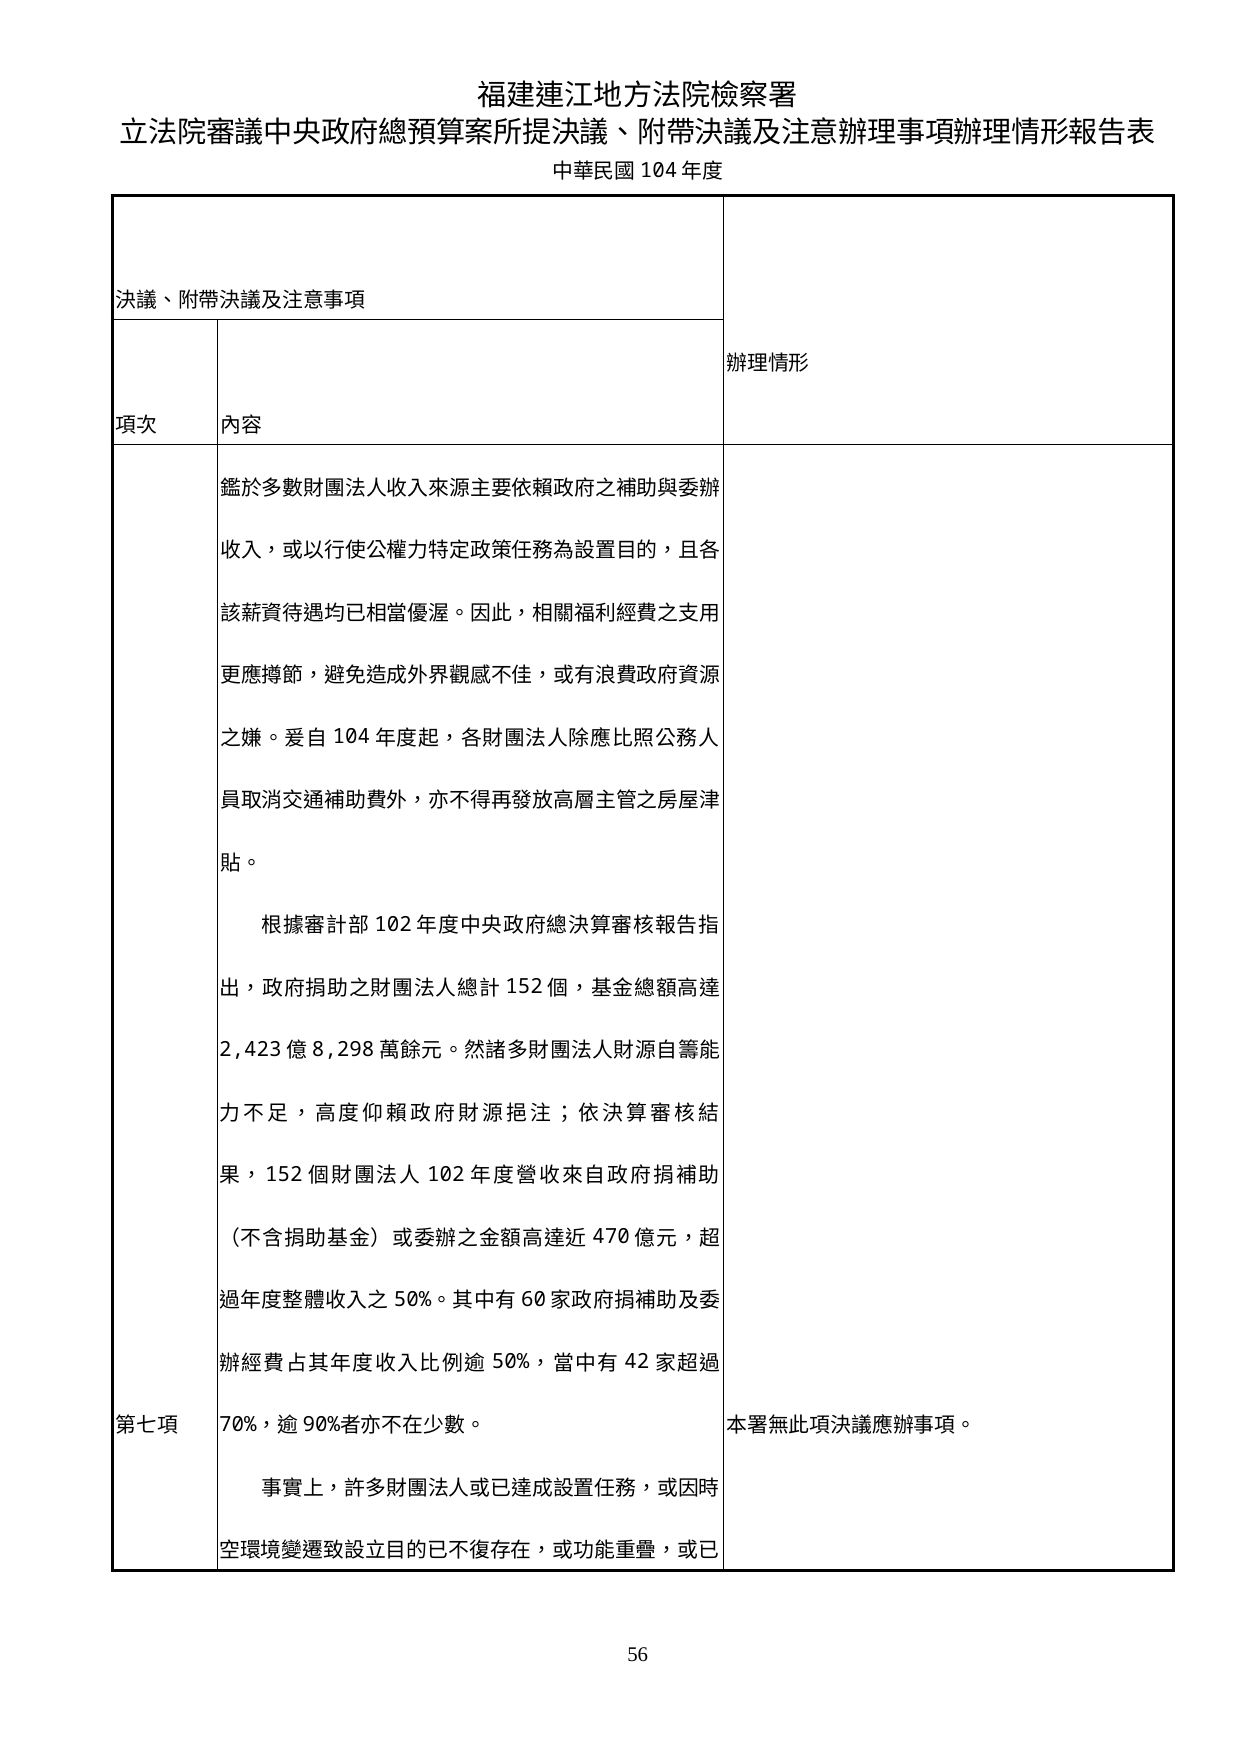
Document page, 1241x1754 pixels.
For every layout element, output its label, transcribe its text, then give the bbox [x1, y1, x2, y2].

table_cell 104年度中央政府總預算案針對各機關及所屬統刪項目如下： 1.油料：統刪30%；另隨同減列交通部辦理離島載客船舶油價補貼0.07億元、公路總局辦理公共運輸油價補貼1.05億元。 2.大陸地區旅費：統刪10%。 3.委辦費：除人事行政總處、公務人力發展中心、中央選舉委員會及所屬、公務人員保障暨培訓委員會、警政署及所屬、外交部主管、教育部主管、法務部主管、勞工保險局、職業安全衛生署危險性機械及設備檢查與管理、動植物防疫檢疫局及所屬屠宰衛生檢查、畜禽藥物殘留檢測及檢疫偵測犬業務、衛生福利部落實長照十年計畫、推動長照服務體系及長照服務網業務相關預算、健全緊急醫療照護網絡、健全醫療衛生體系、醫事人力培育與訓練、推動身心障礙醫療復建網絡、社會救助業務、保護服務業務、規劃建立社會工作專業、推動性別暴力防治相關預算、食品藥物管理署科技發展工作及食品藥物管理業務相關預算、社會及家庭署辦理推展身心障礙者福利服務相關預算、文化部主管不刪；智慧財產局、工業局工業技術升級輔導計畫、標準檢驗局及所屬辦理國家度量衡標準實驗室整體運作與發展及民生化學計量標準計畫統刪1%外，其餘統刪10%，其中大陸委員會、考試院、營建署及所屬、消防署及所屬、入出國及移民署、建築研究所、國防部所屬、財政部、國庫署、交通部、中央氣象局、觀光局及所屬、運輸研究所、農業委員會、茶業改良場、疾病管制署、中央健康保險署、社會及家庭署、新竹科學工業園區管理局及所屬、中部科學工業園區管理局及所屬、保險局改以其他項目刪減替代，科目自行調整。 4.一般事務費：除中央研究院、人事行政總處及所屬、國立故宮博物院、中央選舉委員會及所屬、立法院主管、公務人員保障暨培訓委員會、國家文官學院及所屬、監察院、警政署及所屬、外交部主管、體育署、法務部主管、智慧財產局、工業局工業技術升級輔導計畫、勞工保險局、衛生福利部落實長照十年計畫、推動長照服務體系及長照服務網業務相關預算、健全緊急醫療照護網絡、健全醫療衛生體系、醫事人力培育與訓練、推動身心障礙醫療復建網絡、社會救助業務、保護服務業務、規劃建立社會工作專業、推動性別暴力防治相關預算、食品藥物管理署科技發展工作及食品藥物管理業務相關預算、中央健康保險署、社會及家庭署辦理推展身心障礙者福利服務相關預算、國軍退除役官兵輔導委員會聘用照顧服務員及護理人員相關預算不刪外，其餘統刪5%，其中總統府、國家發展委員會、國家通訊傳播委員會、公務人員退休撫卹基金監理委員會、營建署及所屬、消防署及所屬、空中勤務總隊、國防部所屬、賦稅署、臺北國稅局、高雄國稅局、北區國稅局及所屬、中區國稅局及所屬、南區國稅局及所屬、關務署及所屬、財政資訊中心、教育部、國家圖書館、國立公共資訊圖書館、國立教育廣播電臺、國立海洋科技博物館、中小企業處、交通部、民用航空局、中央氣象局、觀光局及所屬、運輸研究所、原子能委員會、放射性物料管理局、核能研究所、水土保持局、農業試驗所、林業試驗所、種苗改良繁殖場、桃園區農業改良場、花蓮區農業改良場、衛生福利部、社會及家庭署、環境檢驗所、環境保護人員訓練所、海岸巡防署主管、新竹科學工業園區管理局及所屬、證券期貨局改以其他項目刪減替代，科目自行調整。 5.軍事裝備設施、房屋建築、車輛及辦公器具、設施及機械設備養護費：除人事行政總處及所屬、國立故宮博物院、中央選舉委員會及所屬、立法院主管、公務人員保障暨培訓委員會、國家文官學院及所屬、監察院、警政署及所屬、中央警察大學設施及機械設備養護費、外交部駐外機構業務計畫、體育署、法務部主管、衛生福利部落實長照十年計畫、推動長照服務體系及長照服務網業務相關預算、保護服務業務相關預算、食品藥物管理署科技發展工作及食品藥物管理業務相關預算、海洋巡防總局艦艇歲修及機械儀器養護費不刪外，其餘統刪5%，其中國家安全會議、國史館臺灣文獻館、中央研究院、行政院、主計總處、國家發展委員會、考試院、公務人員退休撫卹基金監理委員會、內政部、營建署及所屬、消防署及所屬、入出國及移民署、國防部所屬、財政部、國庫署、賦稅署、臺北國稅局、高雄國稅局、北區國稅局及所屬、中區國稅局及所屬、南區國稅局及所屬、關務署及所屬、財政資訊中心、國家圖書館、國立公共資訊圖書館、國立教育廣播電臺、國立海洋科技博物館、交通部、民用航空局、中央氣象局、觀光局及所屬、運輸研究所、公路總局及所屬、原子能委員會、放射性物料管理局、農業委員會、水土保持局、林業試驗所、特有生物研究保育中心、漁業署及所屬、衛生福利部、疾病管制署、中央健康保險署、環境保護署、環境檢驗所、環境保護人員訓練所、海岸巡防署主管、新竹科學工業園區管理局及所屬改以其他項目刪減替代，科目自行調整。 6.國內旅費：除中央研究院、人事行政總處及所屬、國立故宮博物院、中央選舉委員會及所屬、公務人員保障暨培訓委員會、國家文官學院及所屬、監察院主管、警政署及所屬、體育署、法務部主管、工業局工業技術升級輔導計畫、衛生福利部落實長照十年計畫、推動長照服務體系及長照服務網業務相關預算、健全緊急醫療照護網絡、健全醫療衛生體系、醫事人力培育與訓練、推動身心障礙醫療復建網絡、社會救助業務、保護服務業務、規劃建立社會工作專業相關預算、食品藥物管理署科技發展工作及食品藥物管理業務相關預算、社會及家庭署辦理推展身心障礙者福利服務相關預算不刪外，其餘統刪5%，其中國史館臺灣文獻館、主計總處、國家發展委員會、考試院、內政部、營建署及所屬、消防署及所屬、役政署、入出國及移民署、空中勤務總隊、國防部所屬、賦稅署、臺北國稅局、高雄國稅局、北區國稅局及所屬、中區國稅局及所屬、南區國稅局及所屬、關務署及所屬、財政資訊中心、國家圖書館、國立公共資訊圖書館、國立教育廣播電臺、國立海洋科技博物館、交通部、中央氣象局、觀光局及所屬、運輸研究所、公路總局及所屬、原子能委員會、放射性物料管理局、農業委員會、水土保持局、衛生福利部、疾病管制署、社會及家庭署、環境保護署、環境檢驗所、環境保護人員訓練所、新竹科學工業園區管理局及所屬、檢查局、臺灣省政府改以其他項目刪減替代，科目自行調整。 7.國外旅費：除中央研究院、人事行政總處及所屬、國立故宮博物院、中央選舉委員會及所屬、立法院主管委員國會交流事務費、公務人員保障暨培訓委員會、國家文官學院及所屬、監察院、警政署及所屬、中央警察大學、外交部主管、體育署、法務部主管、衛生福利部落實長照十年計畫、推動長照服務體系及長照服務網業務相關預算、推動身心障礙醫療復建網絡、保護服務業務相關預算、食品藥物管理署科技發展工作及食品藥物管理業務相關預算、社會及家庭署辦理推展身心障礙者福利服務相關預算、文化部主管不刪外，其餘統刪5%，其中行政院、主計總處、國家發展委員會、檔案管理局、飛航安全調查委員會、客家委員會及所屬、考試院、銓敘部、公務人員退休撫卹基金監理委員會、公務人員退休撫卹基金管理委員會、審計部、內政部、營建署及所屬、消防署及所屬、役政署、入出國及移民署、建築研究所、空中勤務總隊、國防部所屬、財政部、國庫署、賦稅署、臺北國稅局、高雄國稅局、北區國稅局及所屬、中區國稅局及所屬、南區國稅局及所屬、財政資訊中心、教育部、國民及學前教育署、青年發展署、國家圖書館、國立公共資訊圖書館、國立教育廣播電臺、國家教育研究院、國立海洋科技博物館、工業局、標準檢驗局及所屬、智慧財產局、水利署及所屬、中央地質調查所、交通部、民用航空局、中央氣象局、觀光局及所屬、運輸研究所、公路總局及所屬、勞工保險局、勞動力發展署及所屬、職業安全衛生署、勞動及職業安全衛生研究所、僑務委員會、原子能委員會、輻射偵測中心、放射性物料管理局、核能研究所、農業委員會、林務局、水土保持局、農業試驗所、林業試驗所、水產試驗所、畜產試驗所、家畜衛生試驗所、特有生物研究保育中心、種苗改良繁殖場、高雄區農業改良場、漁業署及所屬、動植物防疫檢疫局及所屬、農糧署及所屬、衛生福利部、疾病管制署、中央健康保險署、社會及家庭署、環境檢驗所、環境保護人員訓練所、新竹科學工業園區管理局及所屬、中部科學工業園區管理局及所屬、南部科學工業園區管理局及所屬、檢查局、臺灣省政府、臺灣省諮議會、福建省政府改以其他項目刪減替代，科目自行調整。 8.出國教育訓練費：除中央研究院、人事行政總處及所屬、中央選舉委員會及所屬、公務人員保障暨培訓委員會、國家文官學院及所屬、警政署及所屬、外交部駐外機構業務計畫、法務部主管、食品藥物管理署科技發展工作及食品藥物管理業務相關預算、文化部主管不刪外，其餘統刪5%，其中主計總處、國家發展委員會、公平交易委員會、飛航安全調查委員會、消防署及所屬、空中勤務總隊、國防部所屬、財政部、關務署及所屬、交通部、中央氣象局、原子能委員會、核能研究所、農業委員會、農業試驗所、水產試驗所、畜產試驗所、家畜衛生試驗所、特有生物研究保育中心、種苗改良繁殖場、臺中區農業改良場、臺南區農業改良場、高雄區農業改良場、花蓮區農業改良場、衛生福利部、疾病管制署、環境保護署、檢查局改以其他項目刪減替代，科目自行調整。 9.設備及投資：除資產作價投資、中央研究院、人事行政總處及所屬、中央選舉委員會及所屬、立法院主管、公務人員保障暨培訓委員會基本行政維持、國家文官學院及所屬、監察院、審計部、警政署及所屬、中央警察大學房屋建築及設備費、外交部駐外機構業務計畫、購置駐外機構館舍計畫與汰換駐外機構公務車預算、法務部主管、勞工保險局、動植物防疫檢疫局高雄分局檢疫行政大樓興建工程、衛生福利部健全緊急醫療照護網絡、健全醫療衛生體系、醫事人力培育與訓練、社會救助業務、保護服務業務相關預算、食品藥物管理署科技發展工作及食品藥物管理業務相關預算、中央健康保險署、社會及家庭署辦理推展身心障礙者福利服務相關預算、海岸巡防署臺北港海巡基地、海洋巡防總局艦艇大修經費及強化海巡編裝發展方案不刪；科技部增撥國家科學技術發展基金統刪1%；文化部主管統刪3%；國立故宮博物院故宮南部院區籌建計畫統刪4%；教育部主管統刪7%外，其餘統刪8%，其中司法院、最高法院、最高行政法院、臺北高等行政法院、臺中高等行政法院、高雄高等行政法院、公務員懲戒委員會、法官學院、智慧財產法院、臺灣高等法院、臺灣高等法院臺中分院、臺灣高等法院臺南分院、臺灣高等法院高雄分院、臺灣高等法院花蓮分院、臺灣臺北地方法院、臺灣士林地方法院、臺灣新北地方法院、臺灣桃園地方法院、臺灣新竹地方法院、臺灣苗栗地方法院、臺灣臺中地方法院、臺灣南投地方法院、臺灣雲林地方法院、臺灣嘉義地方法院、臺灣高雄地方法院、臺灣屏東地方法院、臺灣臺東地方法院、臺灣花蓮地方法院、臺灣宜蘭地方法院、臺灣基隆地方法院、臺灣澎湖地方法院、臺灣高雄少年及家事法院、福建高等法院金門分院、福建金門地方法院、福建連江地方法院、考試院、公務人員退休撫卹基金監理委員會、內政部、役政署、國防部、財政部、賦稅署、臺北國稅局、高雄國稅局、北區國稅局及所屬、中區國稅局及所屬、南區國稅局及所屬、國有財產署及所屬、教育部、國民及學前教育署、國家圖書館、國立公共資訊圖書館、國立教育廣播電臺、國立海洋科技博物館、中央氣象局、觀光局及所屬、運輸研究所、公路總局及所屬、蒙藏委員會、農業委員會、家畜衛生試驗所、環境保護署、環境保護人員訓練所、海洋巡防總局、海岸巡防總局及所屬、金融監督管理委員會、銀行局、證券期貨局改以其他項目刪減替代，科目自行調整。 10.對國內團體之捐助與政府機關間之補助：除法律義務支出、中央研究院、警政署及所屬、外交部、教育部主管、法務部主管、勞工保險局、漁業署捐助各級漁會辦理臺灣地區各漁業通訊電臺營運輔導、衛生福利部捐助財團法人國家衛生研究院發展計畫、落實長照十年計畫、推動長照服務體系及長照服務網業務相關預算、社會救助業務、保護服務業務、健全緊急醫療照護網絡、健全醫療衛生體系、醫事人力培育與訓練、食品藥物管理署科技發展工作及食品藥物管理業務相關預算、中央健康保險署、社會及家庭署辦理長期照顧十年計畫及建置長期照顧服務體系暨推展身心障礙者福利服務相關預算、文化部主管、科技部對國家災害防救科技中心、財團法人國家實驗研究院與國家同步輻射研究中心之捐助不刪；經濟部科技預算、智慧財產局、工業局工業技術升級輔導計畫統刪1%外，其餘統刪5%，其中客家委員會及所屬、內政部、營建署及所屬、國防部所屬、交通部、觀光局及所屬、公路總局及所屬、核能研究所、桃園區農業改良場、動植物防疫檢疫局及所屬、環境保護署、新竹科學工業園區管理局及所屬改以其他項目刪減替代，科目自行調整。 11.對地方政府之補助：除法律義務支出、一般性補助款、教育部主管、法務部主管、衛生福利部落實長照十年計畫、推動長照服務體系及長照服務網業務相關預算、社會救助業務、健全緊急醫療照護網絡、食品藥物管理署科技發展工作及食品藥物管理業務相關預算、中央健康保險署、社會及家庭署辦理長期照顧十年計畫及建置長期照顧服務體系暨推展身心障礙者福利服務相關預算、文化部主管不刪外，其餘統刪5%，其中役政署、觀光局及所屬、動植物防疫檢疫局及所屬、衛生福利部改以其他項目刪減替代，科目自行調整。 12.人事費：除退休退職給付、人事行政總處退休公教人員年終慰問金調整準備、國立故宮博物院、中央選舉委員會及所屬、立法院主管（不含委員問政油料補助費）、公務人員保障暨培訓委員會、國家文官學院及所屬、監察院主管、警政署及所屬、外交部主管、體育署、法務部主管不刪；立法院主管委員問政油料補助費統刪30%外，其餘統刪1%，其中中央研究院、主計總處、公務人力發展中心、地方行政研習中心、檔案管理局、飛航安全調查委員會、公共工程委員會、司法院、最高法院、最高行政法院、臺北高等行政法院、臺中高等行政法院、高雄高等行政法院、公務員懲戒委員會、法官學院、智慧財產法院、臺灣高等法院、臺灣高等法院臺中分院、臺灣高等法院臺南分院、臺灣高等法院高雄分院、臺灣高等法院花蓮分院、臺灣臺北地方法院、臺灣士林地方法院、臺灣新北地方法院、臺灣桃園地方法院、臺灣新竹地方法院、臺灣苗栗地方法院、臺灣臺中地方法院、臺灣南投地方法院、臺灣彰化地方法院、臺灣雲林地方法院、臺灣嘉義地方法院、臺灣臺南地方法院、臺灣高雄地方法院、臺灣屏東地方法院、臺灣臺東地方法院、臺灣花蓮地方法院、臺灣宜蘭地方法院、臺灣基隆地方法院、臺灣澎湖地方法院、臺灣高雄少年及家事法院、福建高等法院金門分院、福建金門地方法院、福建連江地方法院、考試院、考選部、消防署及所屬、役政署、入出國及移民署、建築研究所、空中勤務總隊、國防部所屬、國庫署、臺北國稅局、高雄國稅局、北區國稅局及所屬、中區國稅局及所屬、南區國稅局及所屬、國有財產署及所屬、國家圖書館、國立公共資訊圖書館、國立教育廣播電臺、國立海洋科技博物館、水利署及所屬、中央地質調查所、交通部、民用航空局、中央氣象局、觀光局及所屬、運輸研究所、公路總局及所屬、勞動及職業安全衛生研究所、林務局、水土保持局、畜產試驗所、家畜衛生試驗所、茶業改良場、種苗改良繁殖場、桃園區農業改良場、臺南區農業改良場、環境保護署、環境檢驗所、環境保護人員訓練所、海岸巡防署主管、證券期貨局改以其他項目刪減替代，科目自行調整。 13.國庫署「國債付息」減列2 億元。 近來國際原油價格持續重挫，國內汽、柴油價格亦不斷下跌；日前中油再度宣布自2015年1月12日起調降各式汽、柴油價格，其中95無鉛調降為每公升24.6元，較編製104年度中央政府總預算案時按每公升35.1元編列，已有大幅差距；爰予減列104年度中央政府各機關油料費30%；另年度預算執行中，若遇油價大幅波動，則在油料用量之共同標準範圍內，各機關應依以下原則辦理，主計總處並應追蹤控管執行情形： 1.油價下跌時，按實際油價覈實列支，結餘部分並不得移為他用。 2.油價大幅上漲，致所須經費不足時，得以各機關第一預備金支應；若嚴重不敷，得申請動支第二預備金。 針對104年度中央政府總預算中有關「自由經濟示範區」相關預算共計編列75億9,945萬5,000元，包括：國家發展委員會編列1,670萬元、經濟部智慧財產局編列20萬元、行政院農業委員會編列3億8,573萬元、衛生福利部編列1億4,600萬元、經濟特別收入基金1,000萬元、桃園國際機場股份有限公司6,400萬元、臺灣港務股份有限公司34億3,715萬1,000元、航港建設基金35億3,477萬4,000元、農業特別收入基金490萬元。 經查，「自由經濟示範區規劃方案」於102年8月啟動第1階段推動計畫，自貿港區為自由經濟示範區第1階段之核心，惟推動效益卻未如預期，無法彌補我國港埠整體進出口貨物流失量，且入駐港區事業數及進用員工人數未見成長，此外，再以我國自由貿易港區歷年來入駐港區事業家數及進用員工人數觀之，推行自由貿易示範區計畫後，入駐港區事業數及進用員工人數亦未見明顯成長；另示範區104年度關鍵績效指標考核面向不足，且跨機關間衡量標準不一，有欠妥適。 另，有鑑於「自由經濟示範區規劃方案」尚未三讀通過，各部會即逕自編列該預算執行計畫，實有未當。事實上，就政府不斷宣傳國際的案例：韓國仁川自經區言之，現已證明也將面臨推動困難之困境，事實上，由於外國人移住率過低、招商不易、無法吸引國外資金流入，以及對本國企業限制過多等因素，近年來韓國各界對仁川自經區的發展狀況，出現了諸多的批判。而面對中國上海自貿區實施一年來發現，其光環不但嚴重消退，實施成效更是完全不如預期，但台灣卻為了企圖與中國對接，不斷以此推銷台灣自經區的設立優勢，用錯誤的觀念及手段，實難以帶動台灣經濟升級，更無法為台灣悶經濟注入新的成長動力，且因示範區特別條例尚未審議通過。準此，除交通部自由港區等海空港建設、國家發展委員會、經濟部、衛生福利部及行政院農業委員會等既有不涉及落實自由經濟示範區特別條例相關預算得編列執行外，其餘不得編列。 鑑於多數財團法人收入來源主要依賴政府之補助與委辦收入，或以行使公權力特定政策任務為設置目的，且各該薪資待遇均已相當優渥。因此，相關福利經費之支用更應撙節，避免造成外界觀感不佳，或有浪費政府資源之嫌。爰自104年度起，各財團法人除應比照公務人員取消交通補助費外，亦不得再發放高層主管之房屋津貼。 根據審計部102年度中央政府總決算審核報告指出，政府捐助之財團法人總計152個，基金總額高達2,423億8,298萬餘元。然諸多財團法人財源自籌能力不足，高度仰賴政府財源挹注；依決算審核結果，152個財團法人102年度營收來自政府捐補助（不含捐助基金）或委辦之金額高達近470億元，超過年度整體收入之50%。其中有60家政府捐補助及委辦經費占其年度收入比例逾50%，當中有42家超過70%，逾90%者亦不在少數。 事實上，許多財團法人或已達成設置任務，或因時空環境變遷致設立目的已不復存在，或功能重疊，或已不具實質效益……，本院審查102年度中央政府總預算案時決議：「……要求各該主管機關於6個月內針對所捐助財團法人之設置目的、工作計畫、經費運用、財務狀況、營運績效等，以及任務已達成、設立目的已不復存在或已無營運實益等之財團法人，應向立法院提出評估報告及退場計畫。」，惟迄今僅見公設財團法人不斷設置，卻未見有退場或整併者；長此以往，不僅浪費行政資源，更將形成政府財政負擔。 爰此，104年度中央政府各機關（含營業及非營業基金）應就所主管財團法人設置任務已達成、或設立目的已不復存在、或已無營運實益、或績效不彰、或性質或業務相近者，提出具體之退場或整併計畫及時程，並向立法院各該委員會報告。 公教人員保險法中訂有「眷屬喪葬津貼（最高3個月薪俸額）」，而全國軍公教員工待遇支給要點中，亦列有眷屬死亡之「喪葬補助（最高5個月薪俸額）」之生活津貼，惟該「生活津貼」之規定，並未有法源依據。 公教人員保險既已有眷屬喪葬給付，實已不須再另行由政府預算編列所謂「喪葬補助」，且補助標準還過於保險給付。其他社會保險，如「勞工保險」，亦係將眷屬死亡之喪葬津貼列入保險給付項目，而未有其他政府補助。基於該「喪葬補助」生活津貼係無償性之補助，與保險給付係立基於「保費」之交付而生之補償不同，不應以「月俸」作為補助標準，況月俸愈高者，反而獲得政府愈多之補助，亦有違常理；現行軍公教人員喪葬補助以事實發生當月之薪俸額做為補助基準尚有斟酌空間，建請行政院於6個月內檢討研議其合理性。 根據行政院主計總處訂定之「用途別預算科目分類定義及計列標準表」第一點規定「各機關應詳實按照所管費用性質，就用途別預算科目定義範圍，確定各項費用應歸屬之科目」。惟查部分機關或對定義範圍未盡清楚，或有明知卻仍未照規定歸類之蓄意，例如，明知須列為委辦費，卻以委辦費每年均會被立法院統刪為由，將相關經費改列為「一般事務費」；或明知實際用途為補助，須於預算書中表列，並於機關網站上揭露，卻以「分攤」經費為由改列為「一般事務費」，逃避監督。爰要求行政院應通令各機關單位確實依照所訂標準編製預算，主計單位並應盡預算編審之責，確實審核；日後經查出有未依規定編製預算者，機關單位首長、相關人員應予懲處。 由於各界對於政府部門帶頭使用派遣人力多所撻伐，行政院於99年即鼓勵行政部門辦理勞務採購時，應優先評估以勞務承攬方式辦理；但從行政院各部會及所屬進用之承攬人力的工作內容觀之，多數工作要派機構仍須直接行使指揮監督權，而各部會卻為配合行政院降低派遣勞工人數之要求，特意忽略派遣與承攬之差別，導致派遣人力人數雖然降低，但勞務承攬卻不斷增加之怪象。 經查，依民法規定：承攬謂當事人約定，一方為他方完成一定之工作，他方俟工作完成，給付報酬之契約，在承攬業者依承攬契約而指派所屬勞工（擔任履行輔助人）至定作人處提供勞務之場合；勞動承攬外觀上似乎與勞動派遣相近，但二者間主要差異在於：承攬業者並未將指揮監督權讓與定作人，而勞動派遣部分，要派機構則可直接指揮監督使用派遣勞工。 勞動部為勞政最高主管機關，未明確定義派遣及承攬造成各界多有誤解，已屬失職；而行政院對勞務承攬不斷增加之怪象，非但視而不見，且昧於事實，放任各部會將應運用勞動派遣人力之事項，任意以勞動勞務承攬為之，尤屬不該。 爰要求行政院應： 1.責成勞動部明確定義勞動派遣與勞務承攬，並提出相關檢討報告及改善計畫與具體實施期程。 2.責成勞動部會同人事行政總處，訂定「行政院運用勞動派遣及勞務承攬之應行注意事項」。 3.於104年度起逐步要求各部會通盤檢討勞務採購時勞動派遣及勞務承攬人力運用之需求。 4.依勞動部之定義，於105年度起中央政府總預算書內明列勞動派遣及勞務承攬人力實際運用情況。 依據職業安全衛生法第6條第1項第14款明文規定，雇主應針對防止為採取充足通風、採光、照明、保溫或防濕等引起之危害，提供勞工必要的安全衛生設備及措施。同法第26條亦規定，事業單位以其事業之全部或一部分交付承攬時，應於事先告知該承攬人有關事業工作環境、危害因素既本法及有關安全衛生規定應採取之措施。 查承攬立法院院區清潔廠商第一社會福利基金會卻只提供員工短袖制服，即便寒流低溫特報，員工在戶外低氣溫環境工作只能自行添加薄長袖衣物於短袖衣服內，與其他在院區內行走身著保暖外套其他人員相較保暖性不足。顯然，立法院與基金會要求員工於低氣溫戶外工作，基金會未提供任何禦寒保護措施，立法院也未善盡告知督促之責任。 次查政府採購網統計資訊，第一社會福利基金會亦承攬多家公家機關清潔勞務採購案，包含監察院、科技部、高速公路局北區工程處、衛生福利部國民健康署等等中央政府機關單位。 為避免基層勞工因工作遭逢職業傷病，政府機關應依職業安全衛生法，善盡事業單位督促承攬商符合相關法令之責任，爰要求各政府機關應優先督促清潔勞務承攬商針對戶外工作之員工提供防風保暖之制服。 行政院消費者保護委員會自101年被前行政院長江宜樺降級為行政院消費者保護處後，功能不彰，未能確實保護消費者，在歷次食安風暴中，也未能發揮領頭羊角色保護消費者權益、提出團體訴訟，顯見當初行政院組改決策之不當。尤其現行產業類別多元、消費項目與爭議更是日新月異，消費者保護法裡的定型化契約範本早已不符時代所需，許多民眾根本不知道消費者保護法能申訴及調解消費爭議，遠不如媒體的爆料專線。爰要求行政院應強化消費者保護處職能，並與食安辦公室定期溝通協調，定期就特定產品稽查，以維護消費者權益。 行政院各部會每年皆編列龐大數額之捐、補助費，有的部會之捐、補助費幾乎占其整體預算九成。其中有為數不少的捐、補助費，係對團體及私人補助，惟如此龐大金額之預算，許多部會及所屬卻未於官方網站設有專區，致民眾及團體無法簡便查詢到所需之申請捐、補助費規定，而經常錯失申請時機，甚或因不知有相關捐、補助費，致使本身權益受損。為便利人民共享及公平利用政府資訊，保障民眾知的權利，爰要求行政院及所屬應要求各部會應將「申請捐、補助費用之相關辦法」列入網頁「政府資訊公開」專區內，以利民眾查閱。 行政院於93年為建立公報制度，統一刊載行政院及所屬各機關涉及人民權益之法令等重要事項，以達政府資訊主動公開及保障人民權益之目的，特發行「行政院公報」，並建置「行政院公報資訊網」。惟查該網站部分法規命令、行政規則等修正發布之資訊，並未檢附條文總說明及對照表，人民難以得知政府機關修正之理由與必要性。爰要求行政院公報未來刊載法規，應一併檢附條文總說明及對照表，以便利人民共享及公平利用政府資訊，保障人民知的權利，增進人民對公共事務之瞭解、信賴及監督，並促進民主參與。 為避免濫用政府預算播送形象廣告違反行政中立原則並影響選舉公平，總統副總統任期屆滿前一年內，政府政令宣導廣告應限於社會治安維護、交通秩序疏導、災害防救、傳染病防治、環境保護、節約能源或新法令及政策實施等之宣導廣告，不得播送其他政治性宣導廣告。鑑於原住民族及離島等地區因地理環境特殊，受限於交通不便，醫療資源及健康照護服務相較台灣本島，普遍有不充足與不完善之情形。為使該等地區民眾獲得平等之完善醫療與照顧，104年度中央政府總預算案中有關「原住民族及離島地區醫療、照護、保健相關服務所需及資源建置之相關預算」，請行政院責成主計總處及相關機關覈實配賦額度。 有鑑於臺大醫院兒童醫院已於103年8月1日正式開幕，肩負國家社會大眾之深刻期望，基於兒童是國家未來的重要棟樑，其健康代表著國家未來的競爭力，惟面對少子化問題日益嚴重的台灣，兒童健康問題卻仍未受到政府高度重視。基此，為落實臺大醫院兒童醫院提供國家級兒童醫療服務、研究及教學之任務，特建請教育部與衛生福利部自104年度起，應於業務計畫中，匡列預算納入兒童醫學相關研究主題（例如：一般兒科教學研究、兒童急診教學研究、兒童不當對待（虐待）教學研究、兒童健康褔祉指標教學研究、兒童社區醫學教學研究、青少年醫學教學研究……等等相關研究），並提撥一定比例預算、專款專用做為兒童醫院之臨床教學研究用途，以培養我國兒童醫療與保健人才、照顧轉診難症兒童，及增進我國兒童健康及福祉，並提高我國兒童醫療照顧水準，落實臺大醫院兒童醫院捍衛國家兒童健康之使命。 中華民國104年度中央政府總預算案，有關公務部分各單位預算之審查，歲入、歲出之各款、項、目涉及附屬單位預算營業及非營業部分（如營業盈餘或作業賸餘繳庫等項目），審查報告本應予「暫照列，俟附屬單位預算審議確定，再行調整。」惟倘委員會在審查時，已就該部分預算作成實質上之增刪調整或相關決議，審查總報告仍應尊重委員會審查結果，並予照列。 台灣糖業股份有限公司、台灣中油股份有限公司、台灣電力股份有限公司、台灣自來水股份有限公司四家公司100年度經營績效獎金適用96年修正之「經濟部所屬事業經營績效獎金實施要點」辦理。 附屬單位預算涉及本署應辦部分 通案決議部分 經查「政府資訊公開法」第七條規定，略以：下列政府資訊，除依第十八條規定限制公開或不予提供者外，應主動公開……五、施政計畫、業務統計及研究報告。……前項第五款所稱研究報告，指由政府機關編列預算委託專家、學者進行之報告或派赴國外從事考察、進修、研究或實習人員所提出之報告。 又查，本院審查96年度中央政府總預算案通過之通案決議：(八)自96年度起，中央各行政單位應依「政府資訊公開法」第七條規定，應將預算及決算書、由政府編列預算所完成之研究報告等在網上公布，供全民查閱、(十)鑑於政府資訊公開法已於民國94年12月28日公布施行，各政府機關均應主動公開其行政資訊，爰建議於各機關之入口網站增加「政府資訊公開」之單一窗口，使政府資訊更為公開透明，讓民眾更方便參與政府之政策。而行政院及所屬各機關每年度皆編列龐大預算，委託相關研究單位進行研究計畫，但其中卻有極多研究結果並未主動公開，且常以政府資訊公開法第十八條規定為由，限制公開甚至不予提供，但此種作法，恐將影響民眾查詢之便利性，且有政府部門刻意製造民眾參與政府政策之障礙之嫌。綜上，爰要求行政院及所屬各機關： 1.限制公開甚至不予提供之委託研究計畫，應將不適合公開之部分去除後，仍應於官網之政府資訊公開。 2.應針對研究報告進行盤點，且日後應依相關法規及立法院決議主動公開。 分組審查決議部分 法務部鑑於人道，對陳前總統水扁成立醫療鑑定小組，是否可以保外就醫，我們希望基於人道精神，對凡是現在監獄服刑之受刑人如患有重疾者，應一體適用，從寬認定保外就醫。 「法務部矯正機關作業基金收支保管及運用辦法」第5條規定：「本基金之用途如下：(1)擴充及改良各項作業設備之支出。(2)銷貨、勞務成本之支出。(3)收容人因作業發生傷病、死亡之慰問金。(4)依法提撥補助、獎勵之支出。(5)收容人技能訓練之支出。(6)補助收容人及其家屬醫療、教育及生活照顧之支出。(7)補助犯罪被害人及其家屬醫療、教育及生活照顧之支出。(8)管理及總務支出。(9)其他有關支出。」其中，有關改善收容人醫療、生活設施及技訓設備、補助收容人疾病醫療費用，以及收容人沐浴及炊場所需燃料等經費，應回歸法務部矯正署公務預算，不應再於該基金編列之。爰建請法務部應儘速研議修正「法務部矯正機關作業基金收支保管及運用辦法」。 二、分組審查決議部分： 行政院主管涉及本署應辦部分 妥善運用預算法第4條所列之非營業特種基金，有助於提升行政效率、提供特定政事穩固的財務規模與衡平不同社會價值。惟我國非營業特種基金數目繁多，非但未配合中央政府組織改造予以檢討，其收支更時有違反預算法或替代普通基金而形成所屬機關「小金庫」等情事。矧非營業特種基金之舉借，近年對我國財政紀律產生嚴重影響。爰要求行政院於1個月內，要求各部會檢討所屬非營業特種基金之必要性，並於提送105年中央政府總預算時，說明非營業特種基金整併成果及規劃。 鑑於台灣市場資訊規模遠遜於國外，而國外軟體經常以適合其國內發展之軟體直接套用於國外購買者，並未能實際符合我國實際需求，殷鑑於此，政府應積極獎勵國內軟體業的發展，制定相關方案；目前僅有經濟部為了扶植協助國內軟體產業免於國際大廠的扼殺，已於2014年8月成立軟體採購平台，目的是要讓國內軟體業能在面對國際廠商時有更多的條件可以有平等交流的空間與機會；鑑於國內軟體產業面臨的環境較為惡劣，以及資安軟體產品事涉防護國家安全性質，行政機關在購買資安通訊產品時，應優先採購國內產品，以扶植國內軟體產業之發展，利於提升企業競爭力，也能鼓勵優秀人才留在國內。 司法及法制委員會歲入涉及本署應辦部分 104年度各地方法院檢察署（以下簡稱各地檢署）於「罰款及賠償收入─沒入及沒收財物」科目下，編列緩起訴處分金計13億2,257萬7,000元及認罪協商判決金計3,395萬6,000元，合計13億5,653萬3,000元。經查，104年度所編列緩起訴處分金及認罪協商判決金收入，均低於先前年度實際收入金額，考量近年來該等指定支付金額呈逐年成長趨勢，104年度所編相關收入預算數顯有偏低之虞，應確實依刑事訴訟法規定辦理。 依據103年6月4日修正公布之刑事訴訟法相關規定，緩起訴處分金及認罪協商判決金之全部收支，應納入政府預算體系，該等收入應全數由各地檢署編列歲入預算繳庫。然各地檢署於104年度「罰款及賠償收入─沒入及沒收財務」編列之緩起訴處分金及認罪協商判決金相關收入預算數總計13億5,653萬3,000元，雖已高於102年度決算數及103年度法定預算數；惟以歷年來緩起訴處分金及認罪協商判決金指定支付國庫、公益團體、地方自治團體之總金額觀之（如下表），該等指定支付金額已由96年度之9億1,785萬元，逐年成長至101年度之17億6,528萬元、102年度之18億8,945萬元，除每年度成長率介於3%至37%之間外，自100年度起，每年更呈數億元之增加趨勢。顯見104年度相關收入預算有低估之嫌，爰要求各地方法院檢察署應予檢討改進。 96至102年度緩起訴處分金及認罪協商判決金指定支付金額一覽表 單位：新臺幣千元 據財政部國有財產署提供之資料，截至103年6月底止，法務部及所屬機關經管宿舍共計4,005戶，其中低度利用戶數727戶，比重近二成；且依法務部統計資料，截至102年底止，法務部及所屬機關經管宿舍共計3,966戶，包含首長宿舍32戶、多房間及單房間職務宿舍各2,213戶及1,418戶、眷屬宿舍303戶，其中空置待借用宿舍為首長宿舍7戶、多房間及單房間職務宿舍分別為490戶及330戶，共計827戶仍空置待借用，比重逾二成，足見未能妥適運用宿舍資源。且法務部主管之104年度預算案編列宿舍修繕費894萬3,000元，以及租賃房舍181戶之租金預算5,180萬5,000元，可知104年度宿舍修繕費及宿舍租金共需6,074萬8,000元，對照宿舍管理費歲入預算僅編列757萬9,000元，亦有欠合理。爰此，要求法務部及所屬應檢討現行收取宿舍管理費偏低不足以支應宿舍修繕費之情況，並強化宿舍資源之有效運用，以節省國庫支出。 法務部主管「其他收入─雜項收入─其他雜項收入」科目下，編列借用宿舍者扣回房屋津貼1,905萬4,000元及宿舍管理費757萬9,000元，合計2,663萬3,000元。惟查，法務部及所屬機關經管宿舍中，有近二成低度利用及不乏空置待借用情事，且收取宿舍管理費偏低，已不敷支應宿舍修繕費，加以尚有部分檢察機關另編列預算支應檢察官職務宿舍租金，實有欠當，應檢討收費標準及閒置待用宿舍之運用。 法務部主管 法務部各檢察署第2目「檢察業務」合計5億9,650萬6,000元，凍結十分之一，並就以下5項提案理由，向立法院司法及法制委員會報告並經同意後，始得動支。 1.長久以來，民眾對法官與檢察官處理案件之公平公正性觀感不佳，依據國立中正大學犯罪研究中心103年上半年度全國民眾犯罪被害暨政府維護治安施政滿意度調查，針對「民眾對檢察官審理案件公平公正性的觀感」之調查結果，103年上半年度對於檢察官「不相信」及「完全不相信」的比例雖較102年的76.7%略有降低，但仍高達71%，對於本委員會一再要求法務部檢討民眾對於檢察官濫權起訴、問案態度偏頗、特定偏見等情形之改善顯然未積極督導各檢察署落實執行。俟法務部提出具體改善措施之專案報告再決定動支。 2.我國檢察官與法官固然均具有應中立客觀以發現真實、保障人權之義務，然刑事訴訟制度歷經十餘年之修正，已更明顯的朝向當事人進行方向發展，且檢察官仍帶有一定程度之行政官色彩，受檢察一體之拘束，審檢角色差距將日漸擴大。 現行制度下，檢察署組織依附於《法院組織法》，而檢察官人事制度準用《法官法》。而法曹養成亦有「審檢不分訓」、注重期別等問題；另外，檢察系統獨特之檢察一體亦需搭配書面指揮制度，始可明確達到基層檢察官與具指揮監督權之長官權責相符。為進一步落實審檢分立原則，並確立檢察官職權行使之依據及其定位，法務部實有必要儘速研擬《檢察署組織法》及《檢察官法》。 爰請法務部提出《檢察署組織法》及《檢察官法》草案是否可行之評估報告，並就《法院組織法》第92條明定之「書面指揮制度」具體執行情況提出說明及統計數據，向立法院司法及法制委員會及提案委員報告經同意後，始得動支。 3.鑑於近年來檢察官濫行起訴、上訴、限制人身自由等問題漸受重視，監察院公布之監察成果，多次指出檢警多項重大瑕疵，包括破壞案發現場、刑求逼供、疲勞訊問、疏未蒐集及隱匿重要證據、未遵守標準作業程序，及刑事訴訟法第2條「於被告有利不利之情形均應注意」之規範等，不但影響司法信譽，更嚴重侵害人民權益。 又立法院司法及法制委員會曾多次通過提案，要求法務部研擬檢察官濫行起、上訴之具體行政管考或其他措施，迄今均無下文；法務部雖聲稱將了解各該起、上訴情形，卻又僅以「法律見解不一」一語帶過，無異於認為檢察官起、上訴被法院駁回，全部都是法院的問題，不需設計內部管控機制。監察院多次指出檢察官辦案未依照標準作業流程、隱匿證據等問題，顯見法務部對上述濫權或疏失情形，並不重視。 爰請法務部針對檢察官濫用起訴、上訴、不起訴及強制處分等裁量權之情形，歸納類型並建立判斷標準及具體之究責、管考措施，並向立法院司法及法制委員會及提案委員報告經同意後，始得動支。 4.101年法務部成立「逐步廢除死刑研究推動小組」，並於新聞稿中肯認廢除死刑是法務部終極目標，雖因社會尚未達成共識而未推行相關法案，但揭示小組成立目的係就廢除死刑議題凝聚民意共識、消弭民眾疑慮並進而研擬規劃配套措施及死刑替代方案。又法務部早在96年即已委託中研院做成「廢除死刑暨替代方案之研究」報告，卻未見有任何進一步的政策研擬及制訂，甚為可惜。 爰請法務部就前揭各項問題規劃政策推動方向及提出具體措施，並向立法院司法及法制委員會及提案委員報告，經同意後，始得動支。 5.最高法院檢察署104年度歲出預算第2目「檢察業務」項下編列5,965萬6,000元，預期發揮檢察功能，達到除奸發伏，確保人民權益及社會安寧。惟經查，台灣司法錯／誤判之情況頻仍，打擊民眾對司法信心，並損害人民基本法益。依《刑事訴訟法》第2條規定，實施刑事訴訟程序之公務員，就該管案件，應於被告有利及不利之情形，一律注意；再依同法第427條，檢察官得為受判決人之利益聲請再審。因此，如何確保每一位遭司法定罪之被告確屬有罪，不讓無辜被告冤枉入獄，亦是檢察官之職責所在。 近來科技日新月異，隨著DNA鑑定技術之進步，有越來越多無辜被告重獲平反，國外也陸續開始由官方建立刑事案件覆審機制，找出誤判案件，為被告爭取平反。以美國費城為例，美國費城檢察署即於今年4月成立專案小組，專司調查可能誤判的案件，並展開定罪後救濟。紐約郡檢察署、達拉斯郡檢察署等，也成立Conviction Integrity Unit（完善定罪小組）調查可能遭誤判的確定案件，以維持刑事體系之正當性，區分真正罪犯並讓無辜者獲得平反。 反觀我國，江國慶案、蘇建和案等三人、陳龍綺案等冤案得以平反，均係在民間團體之集結協助下經歷十餘年之奮鬥，始能盼得遲來的正義，而仍有不知其數之無辜被告申冤無門。為確保司法正義之實現，不讓無辜被告求助無門，我國檢察體系實有必要引進國外經驗，建立前述公正客觀的刑事案件覆審機制，調查探究冤獄誤判背後所造成之原因，並尋找能有效改善錯誤定罪的補救途徑以及預防對策。 爰請法務部成立「刑事案件覆審小組」並研擬具體覆審標準，向立法院司法及法制委員會報告及提案委員報告，經同意後，始得動支。 立法院決議獎金之發放「應以法律明定」，法務部及所屬機關編有獎勵工作人員之「其他業務獎金」部分，請人事行政總處及銓敘部儘速研擬提出獎金法制化之法案，送立法院審議。 法務部主管104年度編列查緝毒品、毒品犯罪防制、毒品危害防制等業務所需經費及差旅費計4,271萬3,000元，鑑於我國毒品犯罪人數高居各類罪名之首位，且毒品成癮性高，不易根治，隨著時間推移，毒品犯罪人數增加，而目前毒品犯罪有8成集中於24歲至49歲之青壯年，一旦毒品犯罪年齡下降，將影響國人健康、社會安定及下一代之成長。爰此，要求法務部調查局與各地檢署應積極進行毒品犯罪之查緝活動，截斷毒品來源，以有效遏阻防範國內毒品犯罪。 [218, 445, 723, 1569]
table_header 辦理情形 [724, 197, 1172, 444]
table_cell 本署無此項決議應辦事項。 [724, 445, 1172, 1569]
table_header 決議、附帶決議及注意事項 [114, 197, 723, 319]
table_cell 項次 [114, 320, 217, 444]
table_cell 第二項 第三項 第四項 第五項 第六項 第七項 第八項 第九項 第十項 第十一項 第十二項 第十三項 第十四項 第十五項 第十六項 第十七項 第十八項 第八項 第三項 第五項 第十七項 第二十四項 第一項 第二項 第三項 第四項 第一項 第二項 第三項 [114, 445, 217, 1569]
table_cell 內容 [218, 320, 723, 444]
